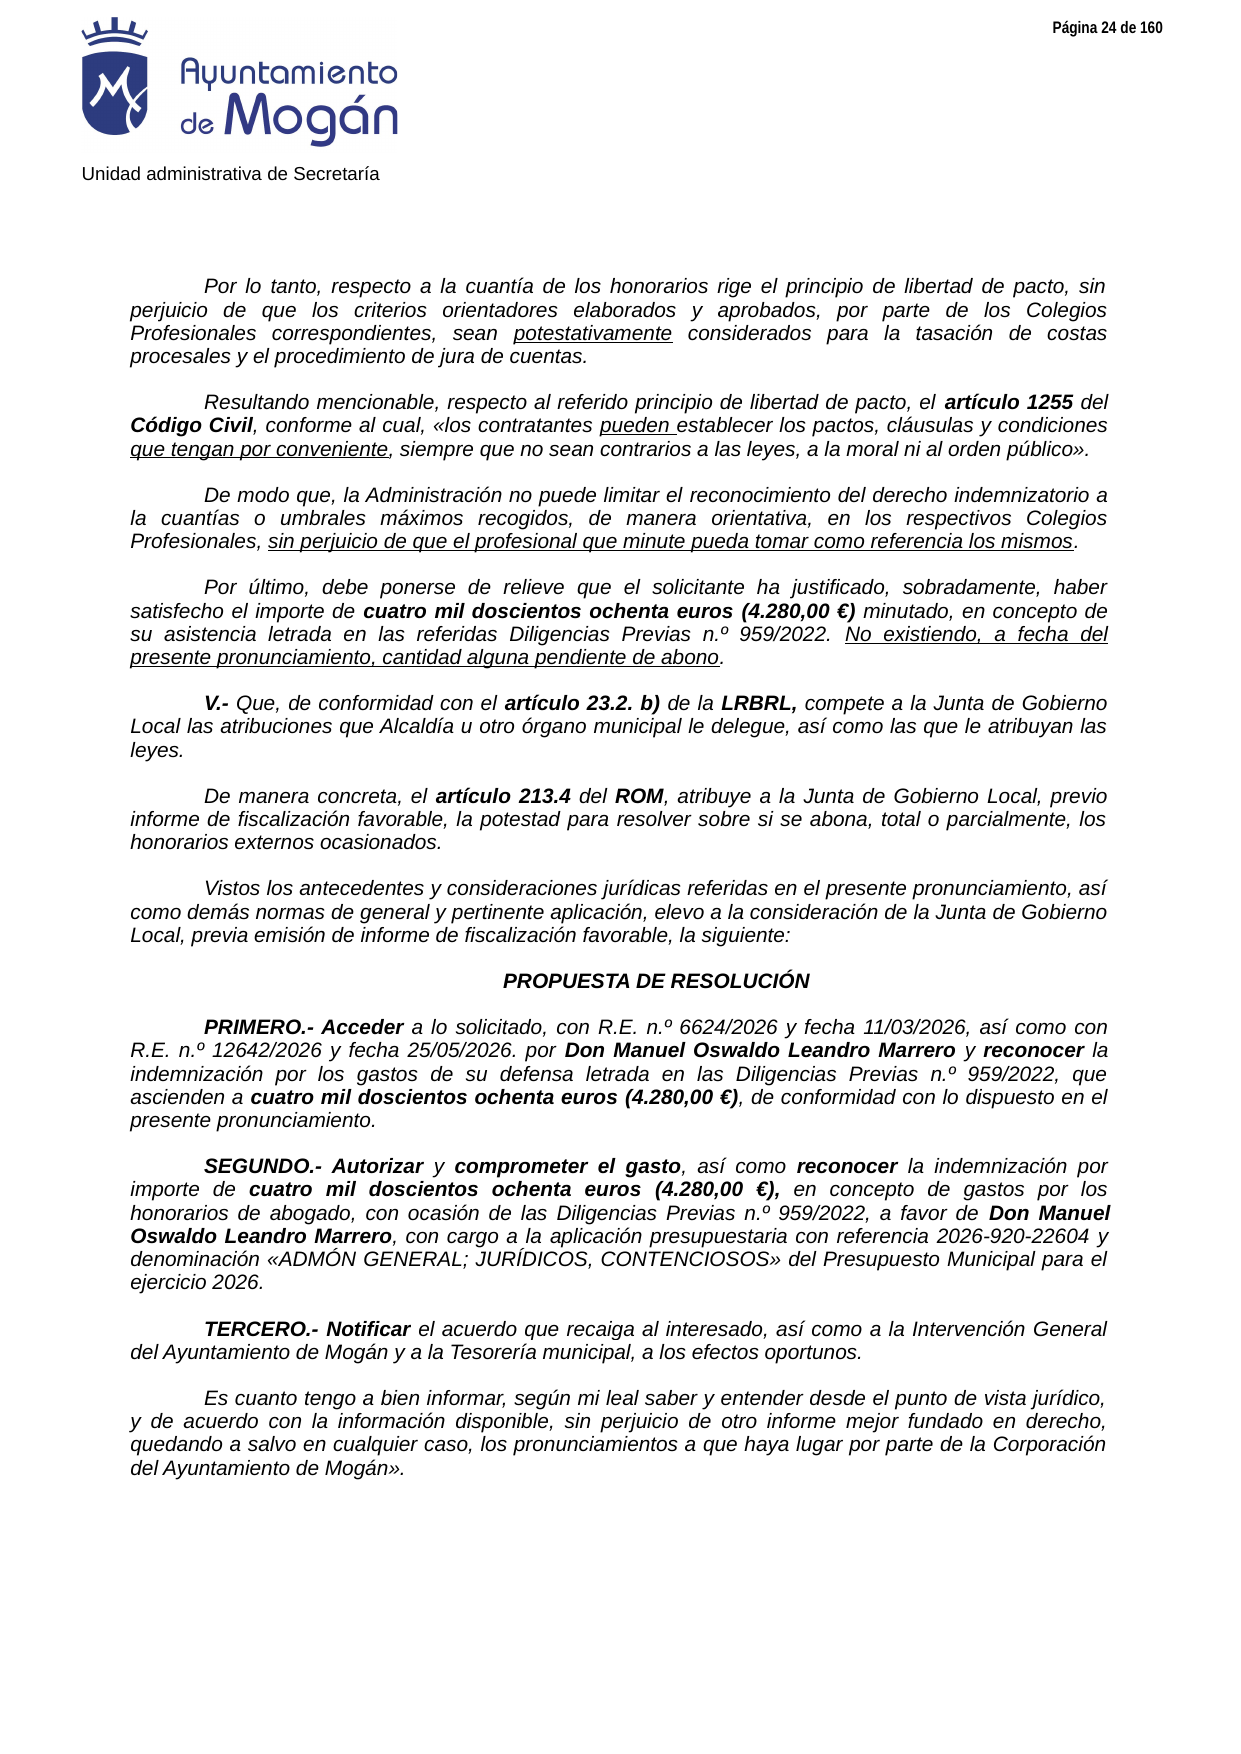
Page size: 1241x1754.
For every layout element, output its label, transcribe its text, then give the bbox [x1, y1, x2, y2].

text Resultando mencionable, respecto al referido principio de libertad de pacto, el artículo 1255 del Código Civil, conforme al cual, «los contratantes pueden establecer los pactos, cláusulas y condiciones que tengan por conveniente, siempre que no sean contrarios a las leyes, a la moral ni al orden público». [130, 391, 1110, 460]
text Por último, debe ponerse de relieve que el solicitante ha justificado, sobradamente, haber satisfecho el importe de cuatro mil doscientos ochenta euros (4.280,00 €) minutado, en concepto de su asistencia letrada en las referidas Diligencias Previas n.º 959/2022. No existiendo, a fecha del presente pronunciamiento, cantidad alguna pendiente de abono. [130, 576, 1110, 669]
text V.- Que, de conformidad con el artículo 23.2. b) de la LRBRL, compete a la Junta de Gobierno Local las atribuciones que Alcaldía u otro órgano municipal le delegue, así como las que le atribuyan las leyes. [130, 692, 1110, 761]
text Vistos los antecedentes y consideraciones jurídicas referidas en el presente pronunciamiento, así como demás normas de general y pertinente aplicación, elevo a la consideración de la Junta de Gobierno Local, previa emisión de informe de fiscalización favorable, la siguiente: [130, 877, 1110, 947]
text Por lo tanto, respecto a la cuantía de los honorarios rige el principio de libertad de pacto, sin perjuicio de que los criterios orientadores elaborados y aprobados, por parte de los Colegios Profesionales correspondientes, sean potestativamente considerados para la tasación de costas procesales y el procedimiento de jura de cuentas. [130, 275, 1110, 368]
picture [81, 17, 398, 153]
text TERCERO.- Notificar el acuerdo que recaiga al interesado, así como a la Intervención General del Ayuntamiento de Mogán y a la Tesorería municipal, a los efectos oportunos. [130, 1317, 1110, 1363]
text PROPUESTA DE RESOLUCIÓN [130, 969, 1110, 993]
text Es cuanto tengo a bien informar, según mi leal saber y entender desde el punto de vista jurídico, y de acuerdo con la información disponible, sin perjuicio de otro informe mejor fundado en derecho, quedando a salvo en cualquier caso, los pronunciamientos a que haya lugar por parte de la Corporación del Ayuntamiento de Mogán». [130, 1386, 1110, 1479]
text De modo que, la Administración no puede limitar el reconocimiento del derecho indemnizatorio a la cuantías o umbrales máximos recogidos, de manera orientativa, en los respectivos Colegios Profesionales, sin perjuicio de que el profesional que minute pueda tomar como referencia los mismos. [130, 483, 1110, 553]
text SEGUNDO.- Autorizar y comprometer el gasto, así como reconocer la indemnización por importe de cuatro mil doscientos ochenta euros (4.280,00 €), en concepto de gastos por los honorarios de abogado, con ocasión de las Diligencias Previas n.º 959/2022, a favor de Don Manuel Oswaldo Leandro Marrero, con cargo a la aplicación presupuestaria con referencia 2026-920-22604 y denominación «ADMÓN GENERAL; JURÍDICOS, CONTENCIOSOS» del Presupuesto Municipal para el ejercicio 2026. [130, 1155, 1110, 1294]
text PRIMERO.- Acceder a lo solicitado, con R.E. n.º 6624/2026 y fecha 11/03/2026, así como con R.E. n.º 12642/2026 y fecha 25/05/2026. por Don Manuel Oswaldo Leandro Marrero y reconocer la indemnización por los gastos de su defensa letrada en las Diligencias Previas n.º 959/2022, que ascienden a cuatro mil doscientos ochenta euros (4.280,00 €), de conformidad con lo dispuesto en el presente pronunciamiento. [130, 1016, 1110, 1132]
text De manera concreta, el artículo 213.4 del ROM, atribuye a la Junta de Gobierno Local, previo informe de fiscalización favorable, la potestad para resolver sobre si se abona, total o parcialmente, los honorarios externos ocasionados. [130, 784, 1110, 854]
